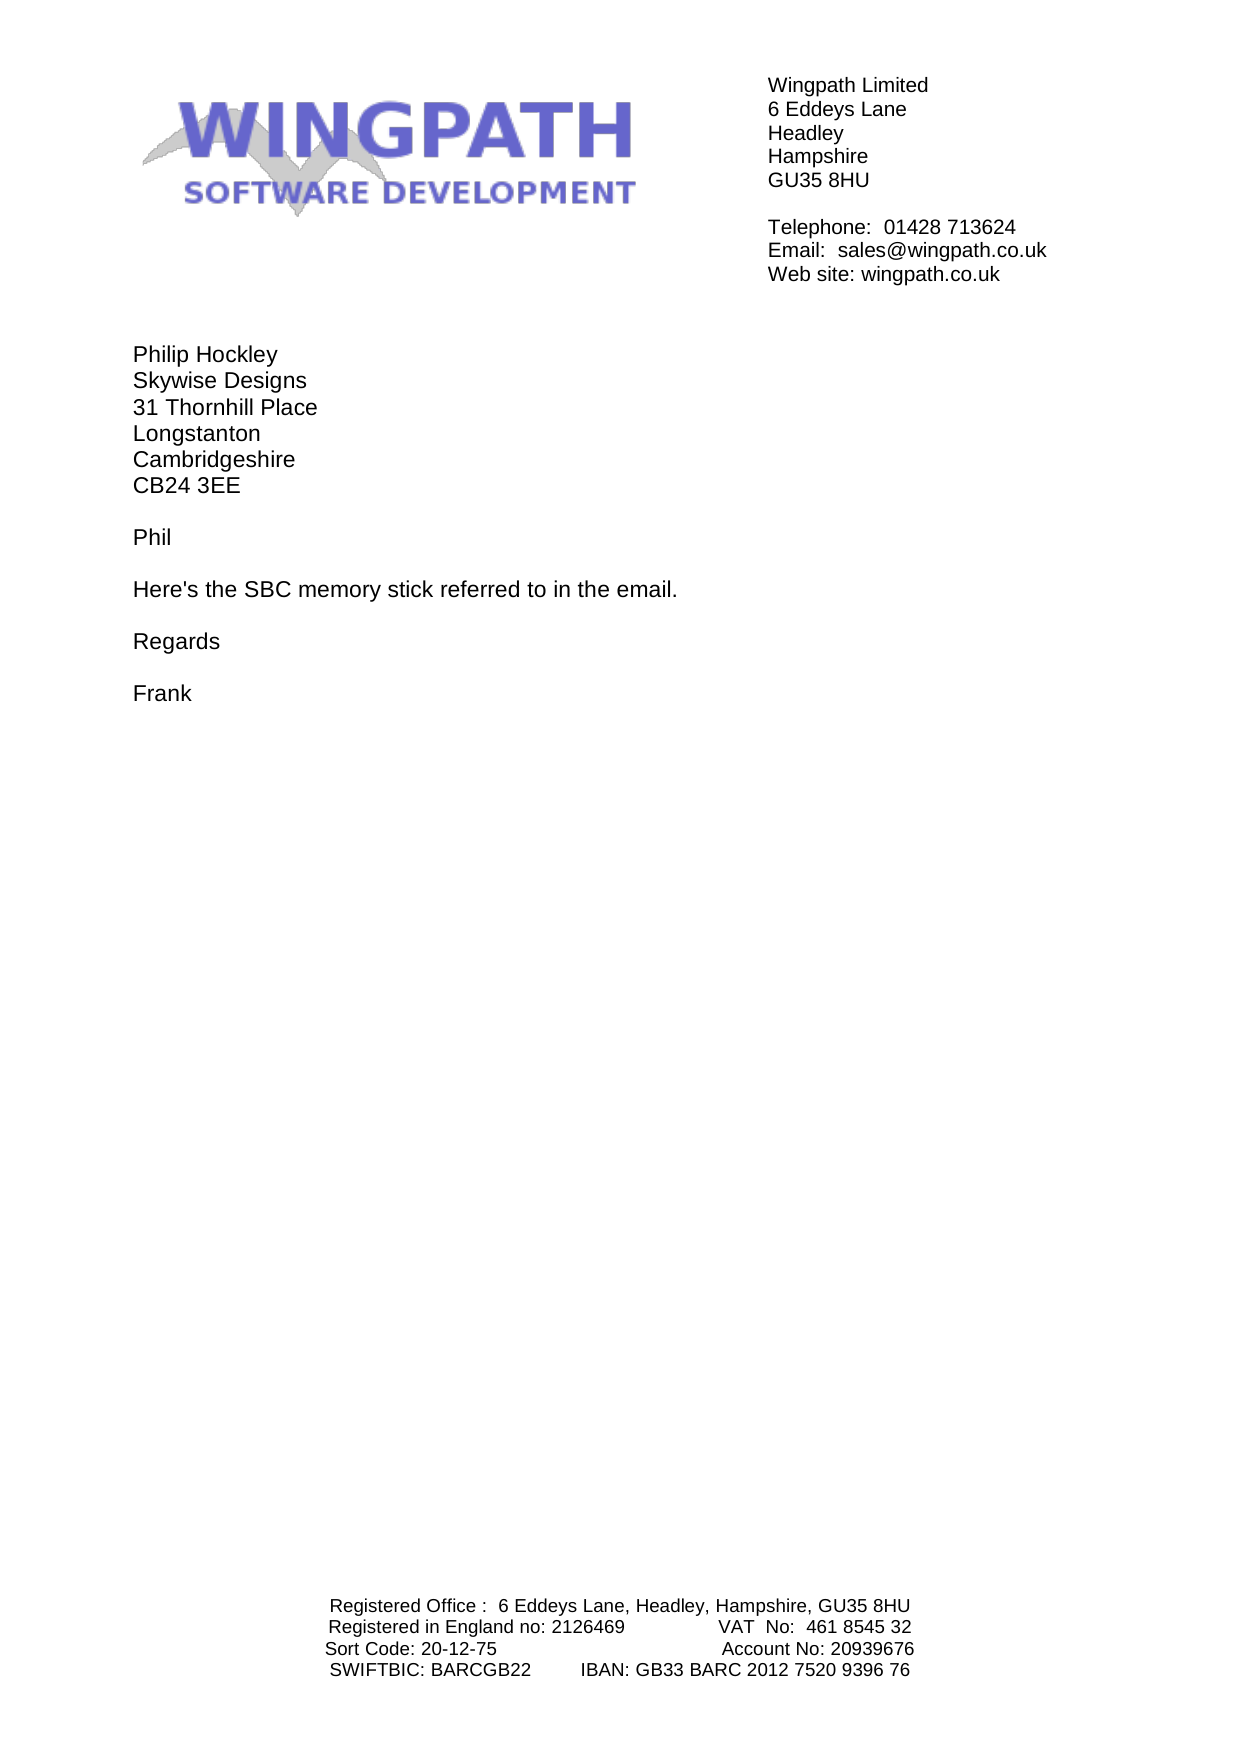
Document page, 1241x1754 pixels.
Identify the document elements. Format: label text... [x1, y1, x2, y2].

text Regards [133, 628, 1107, 654]
text Skywise Designs [133, 368, 1107, 394]
text Frank [133, 680, 1107, 706]
text Here's the SBC memory stick referred to in the email. [133, 576, 1107, 602]
text Philip Hockley [133, 342, 1107, 368]
text Cambridgeshire [133, 446, 1107, 472]
text Phil [133, 524, 1107, 550]
picture [142, 73, 641, 230]
text 31 Thornhill Place [133, 394, 1107, 420]
text CB24 3EE [133, 472, 1107, 498]
text Longstanton [133, 420, 1107, 446]
